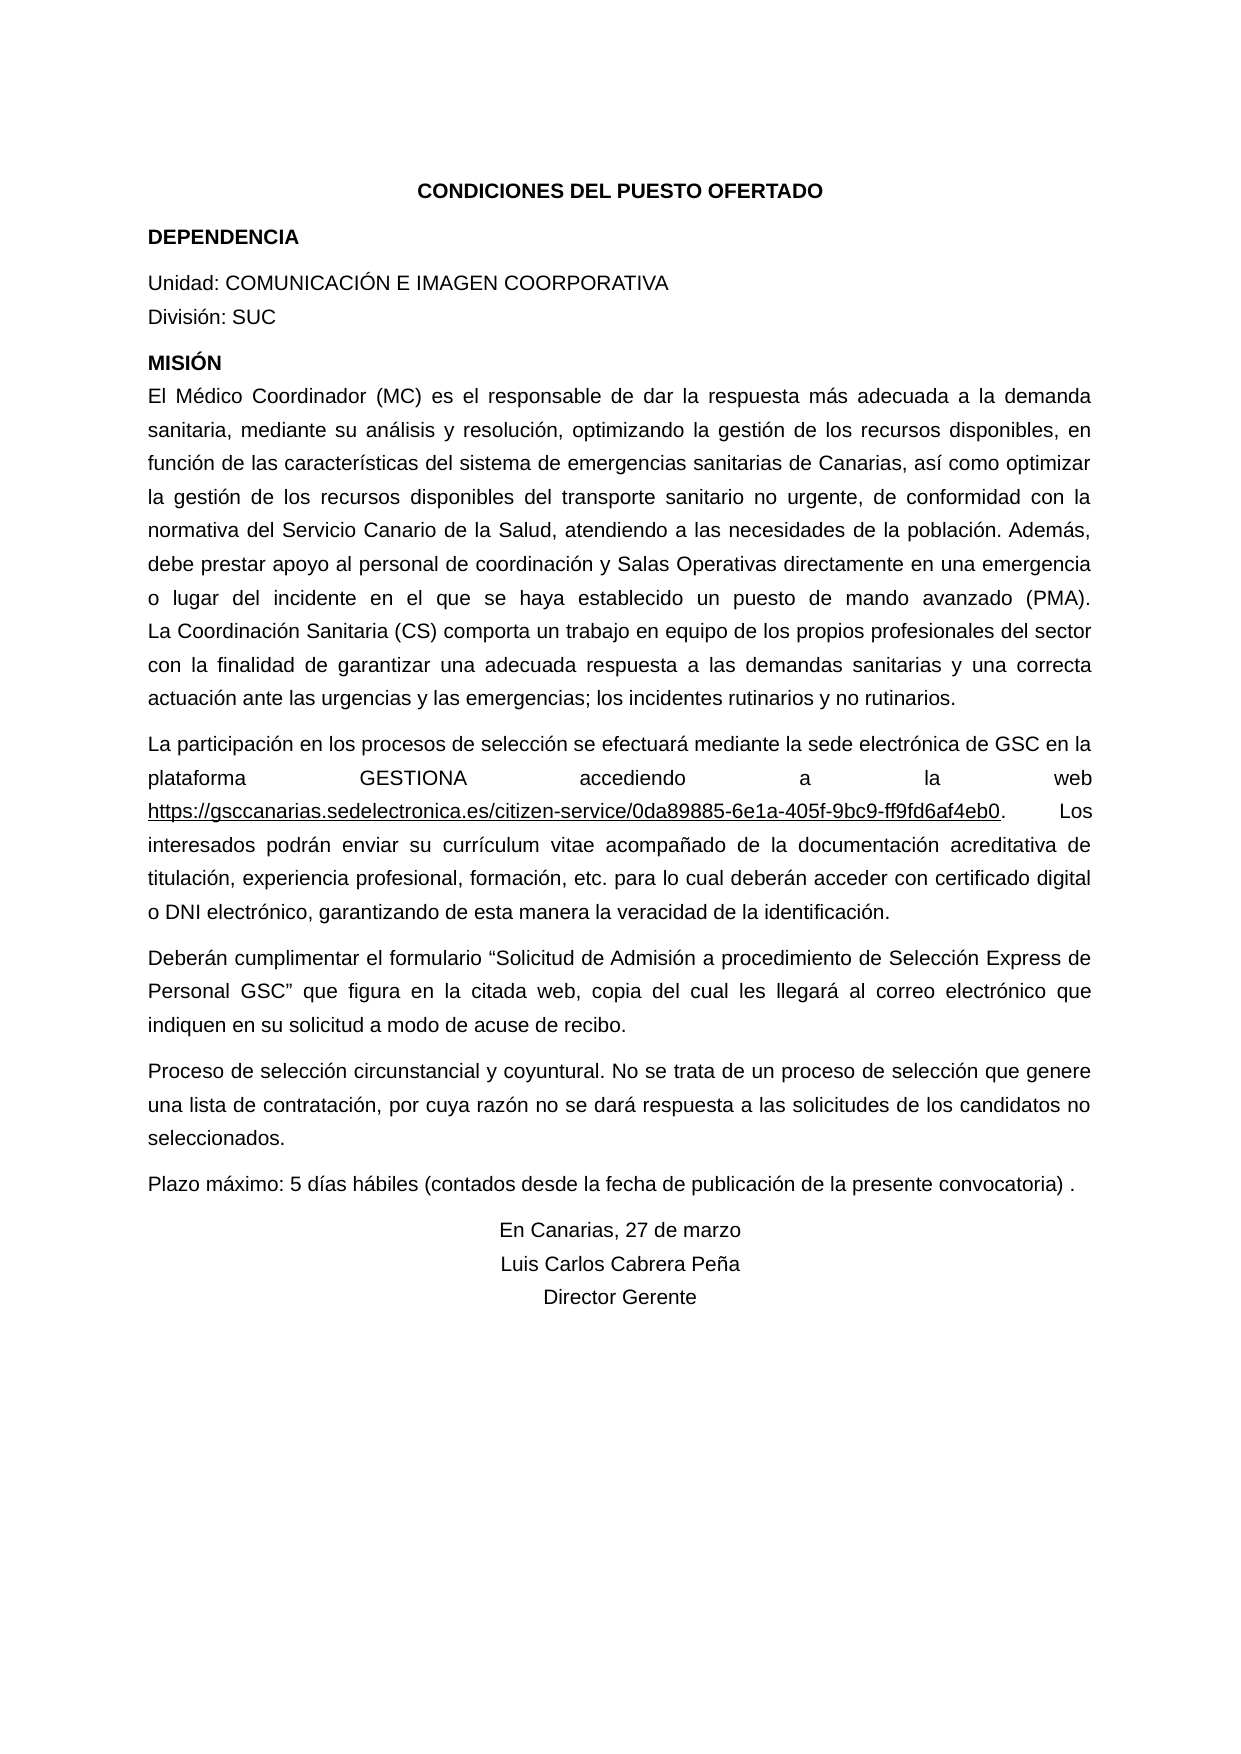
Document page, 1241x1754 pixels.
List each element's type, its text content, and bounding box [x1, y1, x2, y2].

text MISIÓN El Médico Coordinador (MC) es el responsable de dar la respuesta más adecuada a la demanda sanitaria, mediante su análisis y resolución, optimizando la gestión de los recursos disponibles, en función de las características del sistema de emergencias sanitarias de Canarias, así como optimizar la gestión de los recursos disponibles del transporte sanitario no urgente, de conformidad con la normativa del Servicio Canario de la Salud, atendiendo a las necesidades de la población. Además, debe prestar apoyo al personal de coordinación y Salas Operativas directamente en una emergencia o lugar del incidente en el que se haya establecido un puesto de mando avanzado (PMA). La Coordinación Sanitaria (CS) comporta un trabajo en equipo de los propios profesionales del sector con la finalidad de garantizar una adecuada respuesta a las demandas sanitarias y una correcta actuación ante las urgencias y las emergencias; los incidentes rutinarios y no rutinarios. [148, 351, 1093, 710]
text DEPENDENCIA [148, 225, 1093, 249]
text Plazo máximo: 5 días hábiles (contados desde la fecha de publicación de la presente convocatoria) . [148, 1172, 1093, 1196]
text ​ [148, 133, 1093, 157]
text La participación en los procesos de selección se efectuará mediante la sede electrónica de GSC en la plataforma GESTIONA accediendo a la web https://gsccanarias.sedelectronica.es/citizen-service/0da89885-6e1a-405f-9bc9-ff9fd6af4eb0. Los interesados podrán enviar su currículum vitae acompañado de la documentación acreditativa de titulación, experiencia profesional, formación, etc. para lo cual deberán acceder con certificado digital o DNI electrónico, garantizando de esta manera la veracidad de la identificación. [148, 732, 1093, 924]
text Unidad: COMUNICACIÓN E IMAGEN COORPORATIVA División: SUC [148, 271, 1093, 328]
text Deberán cumplimentar el formulario “Solicitud de Admisión a procedimiento de Selección Express de Personal GSC” que figura en la citada web, copia del cual les llegará al correo electrónico que indiquen en su solicitud a modo de acuse de recibo. [148, 946, 1093, 1037]
text Proceso de selección circunstancial y coyuntural. No se trata de un proceso de selección que genere una lista de contratación, por cuya razón no se dará respuesta a las solicitudes de los candidatos no seleccionados. [148, 1059, 1093, 1150]
text CONDICIONES DEL PUESTO OFERTADO [148, 179, 1093, 203]
text En Canarias, 27 de marzo Luis Carlos Cabrera Peña Director Gerente [148, 1218, 1093, 1309]
